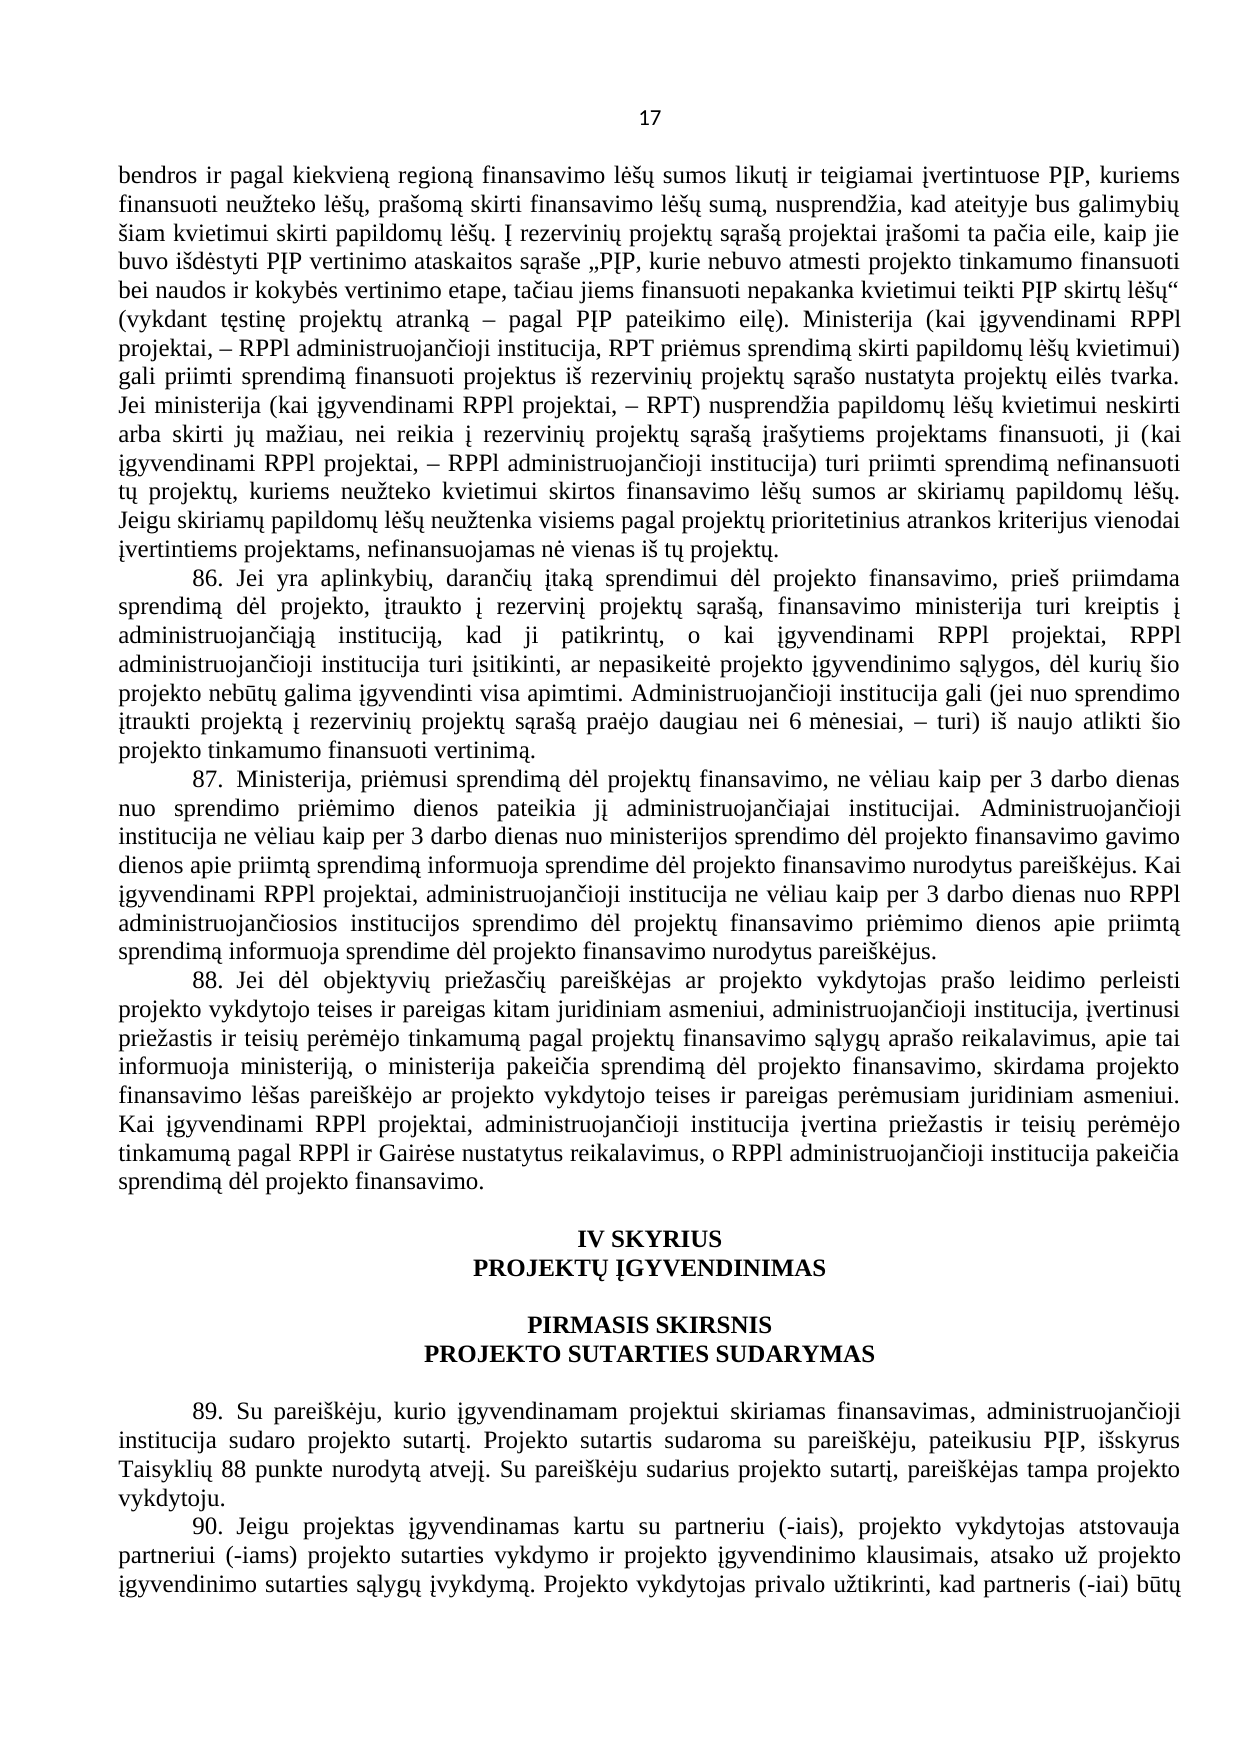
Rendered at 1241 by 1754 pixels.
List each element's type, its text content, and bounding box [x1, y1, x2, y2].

text 86. Jei yra aplinkybių, darančių įtaką sprendimui dėl projekto finansavimo, prieš priimdama sprendimą dėl projekto, įtraukto į rezervinį projektų sąrašą, finansavimo ministerija turi kreiptis į administruojančiąją instituciją, kad ji patikrintų, o kai įgyvendinami RPPl projektai, RPPl administruojančioji institucija turi įsitikinti, ar nepasikeitė projekto įgyvendinimo sąlygos, dėl kurių šio projekto nebūtų galima įgyvendinti visa apimtimi. Administruojančioji institucija gali (jei nuo sprendimo įtraukti projektą į rezervinių projektų sąrašą praėjo daugiau nei 6 mėnesiai, – turi) iš naujo atlikti šio projekto tinkamumo finansuoti vertinimą. [118, 563, 1181, 764]
text 87. Ministerija, priėmusi sprendimą dėl projektų finansavimo, ne vėliau kaip per 3 darbo dienas nuo sprendimo priėmimo dienos pateikia jį administruojančiajai institucijai. Administruojančioji institucija ne vėliau kaip per 3 darbo dienas nuo ministerijos sprendimo dėl projekto finansavimo gavimo dienos apie priimtą sprendimą informuoja sprendime dėl projekto finansavimo nurodytus pareiškėjus. Kai įgyvendinami RPPl projektai, administruojančioji institucija ne vėliau kaip per 3 darbo dienas nuo RPPl administruojančiosios institucijos sprendimo dėl projektų finansavimo priėmimo dienos apie priimtą sprendimą informuoja sprendime dėl projekto finansavimo nurodytus pareiškėjus. [118, 764, 1181, 965]
text IV SKYRIUS [118, 1224, 1181, 1253]
text PROJEKTŲ ĮGYVENDINIMAS [118, 1253, 1181, 1281]
text 89. Su pareiškėju, kurio įgyvendinamam projektui skiriamas finansavimas, administruojančioji institucija sudaro projekto sutartį. Projekto sutartis sudaroma su pareiškėju, pateikusiu PĮP, išskyrus Taisyklių 88 punkte nurodytą atvejį. Su pareiškėju sudarius projekto sutartį, pareiškėjas tampa projekto vykdytoju. [118, 1396, 1181, 1511]
text 90. Jeigu projektas įgyvendinamas kartu su partneriu (-iais), projekto vykdytojas atstovauja partneriui (-iams) projekto sutarties vykdymo ir projekto įgyvendinimo klausimais, atsako už projekto įgyvendinimo sutarties sąlygų įvykdymą. Projekto vykdytojas privalo užtikrinti, kad partneris (-iai) būtų [118, 1511, 1181, 1598]
subtitle PROJEKTO SUTARTIES SUDARYMAS [118, 1339, 1181, 1368]
subtitle PIRMASIS SKIRSNIS [118, 1310, 1181, 1339]
text 88. Jei dėl objektyvių priežasčių pareiškėjas ar projekto vykdytojas prašo leidimo perleisti projekto vykdytojo teises ir pareigas kitam juridiniam asmeniui, administruojančioji institucija, įvertinusi priežastis ir teisių perėmėjo tinkamumą pagal projektų finansavimo sąlygų aprašo reikalavimus, apie tai informuoja ministeriją, o ministerija pakeičia sprendimą dėl projekto finansavimo, skirdama projekto finansavimo lėšas pareiškėjo ar projekto vykdytojo teises ir pareigas perėmusiam juridiniam asmeniui. Kai įgyvendinami RPPl projektai, administruojančioji institucija įvertina priežastis ir teisių perėmėjo tinkamumą pagal RPPl ir Gairėse nustatytus reikalavimus, o RPPl administruojančioji institucija pakeičia sprendimą dėl projekto finansavimo. [118, 965, 1181, 1195]
text bendros ir pagal kiekvieną regioną finansavimo lėšų sumos likutį ir teigiamai įvertintuose PĮP, kuriems finansuoti neužteko lėšų, prašomą skirti finansavimo lėšų sumą, nusprendžia, kad ateityje bus galimybių šiam kvietimui skirti papildomų lėšų. Į rezervinių projektų sąrašą projektai įrašomi ta pačia eile, kaip jie buvo išdėstyti PĮP vertinimo ataskaitos sąraše „PĮP, kurie nebuvo atmesti projekto tinkamumo finansuoti bei naudos ir kokybės vertinimo etape, tačiau jiems finansuoti nepakanka kvietimui teikti PĮP skirtų lėšų“ (vykdant tęstinę projektų atranką – pagal PĮP pateikimo eilę). Ministerija (kai įgyvendinami RPPl projektai, – RPPl administruojančioji institucija, RPT priėmus sprendimą skirti papildomų lėšų kvietimui) gali priimti sprendimą finansuoti projektus iš rezervinių projektų sąrašo nustatyta projektų eilės tvarka. Jei ministerija (kai įgyvendinami RPPl projektai, – RPT) nusprendžia papildomų lėšų kvietimui neskirti arba skirti jų mažiau, nei reikia į rezervinių projektų sąrašą įrašytiems projektams finansuoti, ji (kai įgyvendinami RPPl projektai, – RPPl administruojančioji institucija) turi priimti sprendimą nefinansuoti tų projektų, kuriems neužteko kvietimui skirtos finansavimo lėšų sumos ar skiriamų papildomų lėšų. Jeigu skiriamų papildomų lėšų neužtenka visiems pagal projektų prioritetinius atrankos kriterijus vienodai įvertintiems projektams, nefinansuojamas nė vienas iš tų projektų. [118, 160, 1181, 563]
